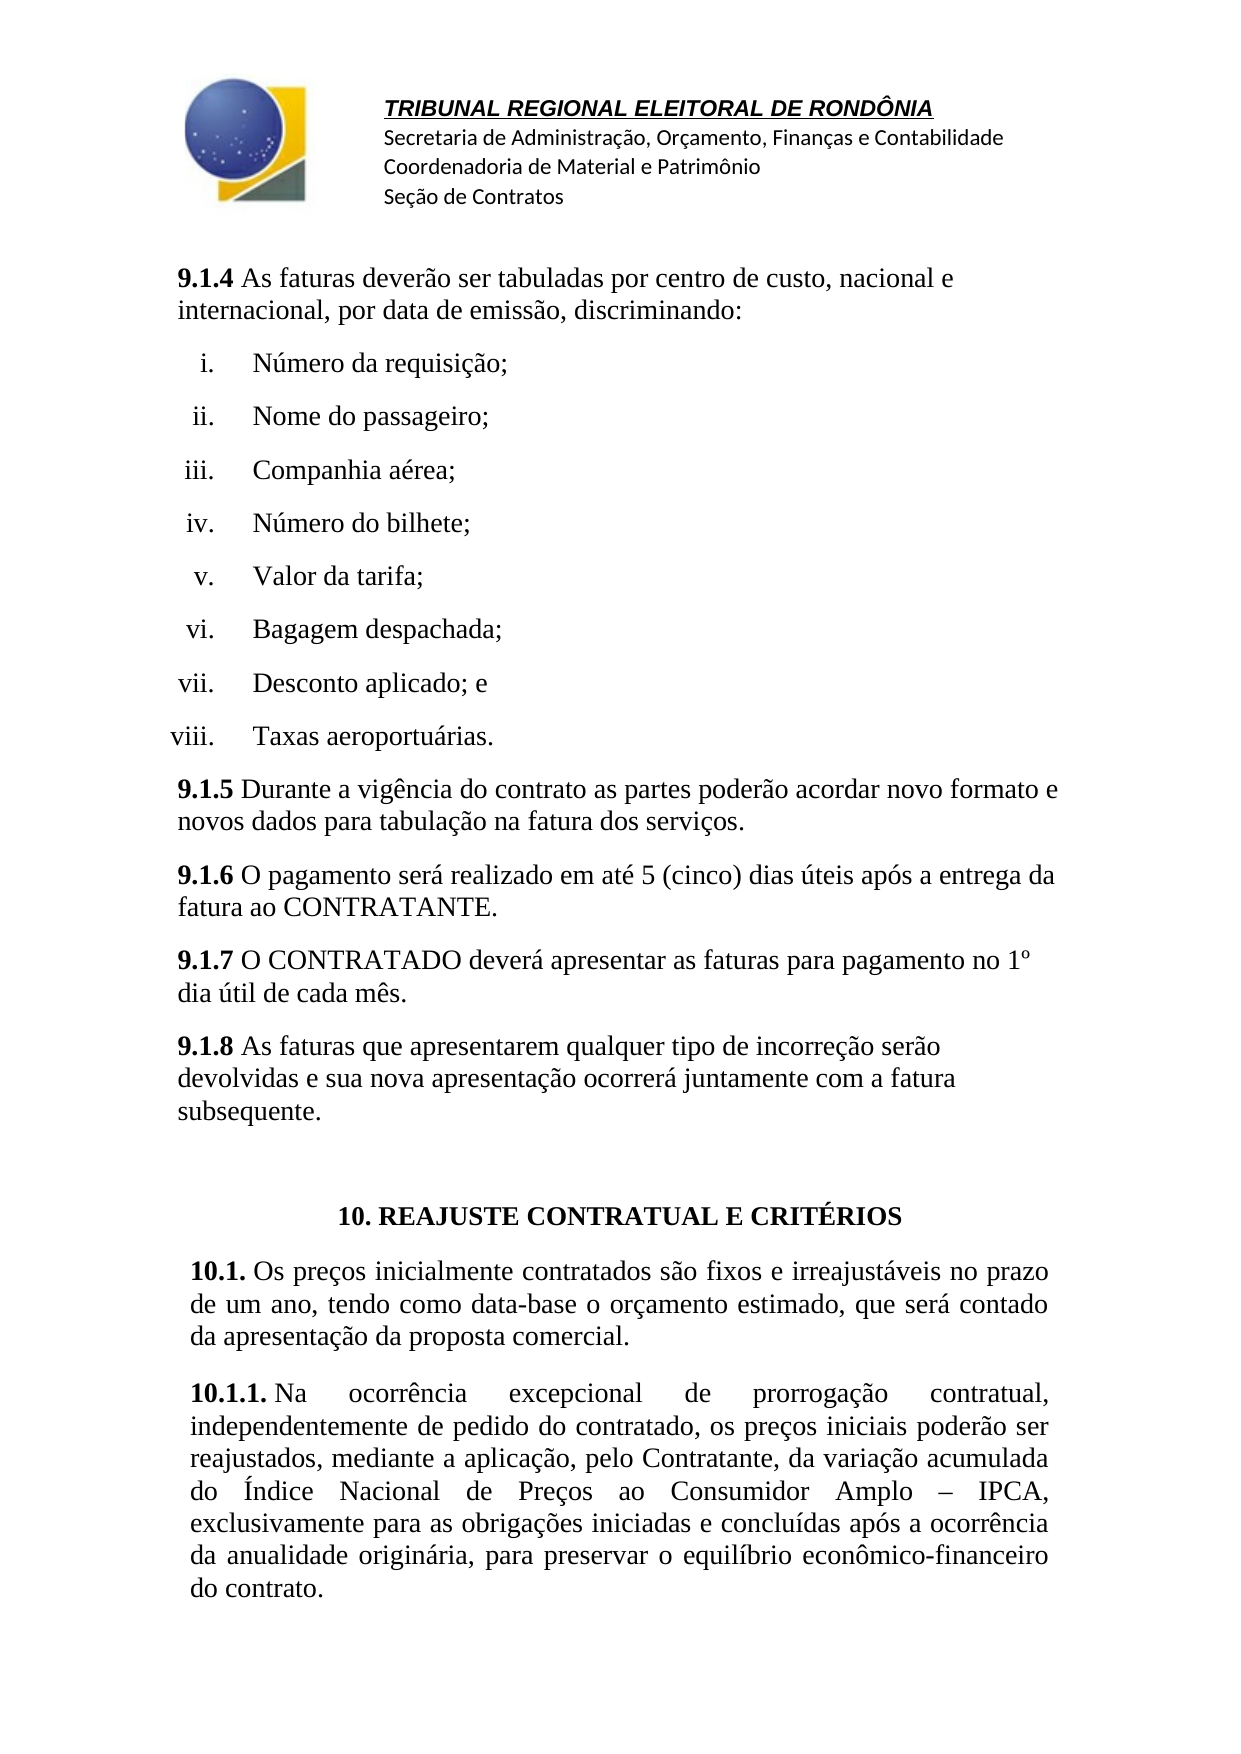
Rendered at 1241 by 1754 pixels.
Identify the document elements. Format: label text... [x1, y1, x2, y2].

text 9.1.5 Durante a vigência do contrato as partes poderão acordar novo formato e novos dados para tabulação na fatura dos serviços. [177, 772, 1063, 837]
list Bagagem despachada; [215, 612, 1063, 645]
text 10.1.1. Na ocorrência excepcional de prorrogação contratual, independentemente de pedido do contratado, os preços iniciais poderão ser reajustados, mediante a aplicação, pelo Contratante, da variação acumulada do Índice Nacional de Preços ao Consumidor Amplo – IPCA, exclusivamente para as obrigações iniciadas e concluídas após a ocorrência da anualidade originária, para preservar o equilíbrio econômico-financeiro do contrato. [190, 1376, 1051, 1603]
text 9.1.8 As faturas que apresentarem qualquer tipo de incorreção serão devolvidas e sua nova apresentação ocorrerá juntamente com a fatura subsequente. [177, 1029, 1063, 1126]
text 9.1.6 O pagamento será realizado em até 5 (cinco) dias úteis após a entrega da fatura ao CONTRATANTE. [177, 858, 1063, 922]
text 10.1. Os preços inicialmente contratados são fixos e irreajustáveis no prazo de um ano, tendo como data-base o orçamento estimado, que será contado da apresentação da proposta comercial. [190, 1254, 1051, 1351]
list Valor da tarifa; [215, 559, 1063, 592]
list Nome do passageiro; [215, 399, 1063, 432]
text 9.1.4 As faturas deverão ser tabuladas por centro de custo, nacional e internacional, por data de emissão, discriminando: [177, 261, 1063, 325]
list Número da requisição; [215, 346, 1063, 379]
list Desconto aplicado; e [215, 666, 1063, 698]
text 10. REAJUSTE CONTRATUAL E CRITÉRIOS [177, 1200, 1063, 1231]
text 9.1.7 O CONTRATADO deverá apresentar as faturas para pagamento no 1º dia útil de cada mês. [177, 943, 1063, 1008]
list Companhia aérea; [215, 453, 1063, 485]
list Número do bilhete; [215, 506, 1063, 538]
list Taxas aeroportuárias. [215, 719, 1063, 751]
